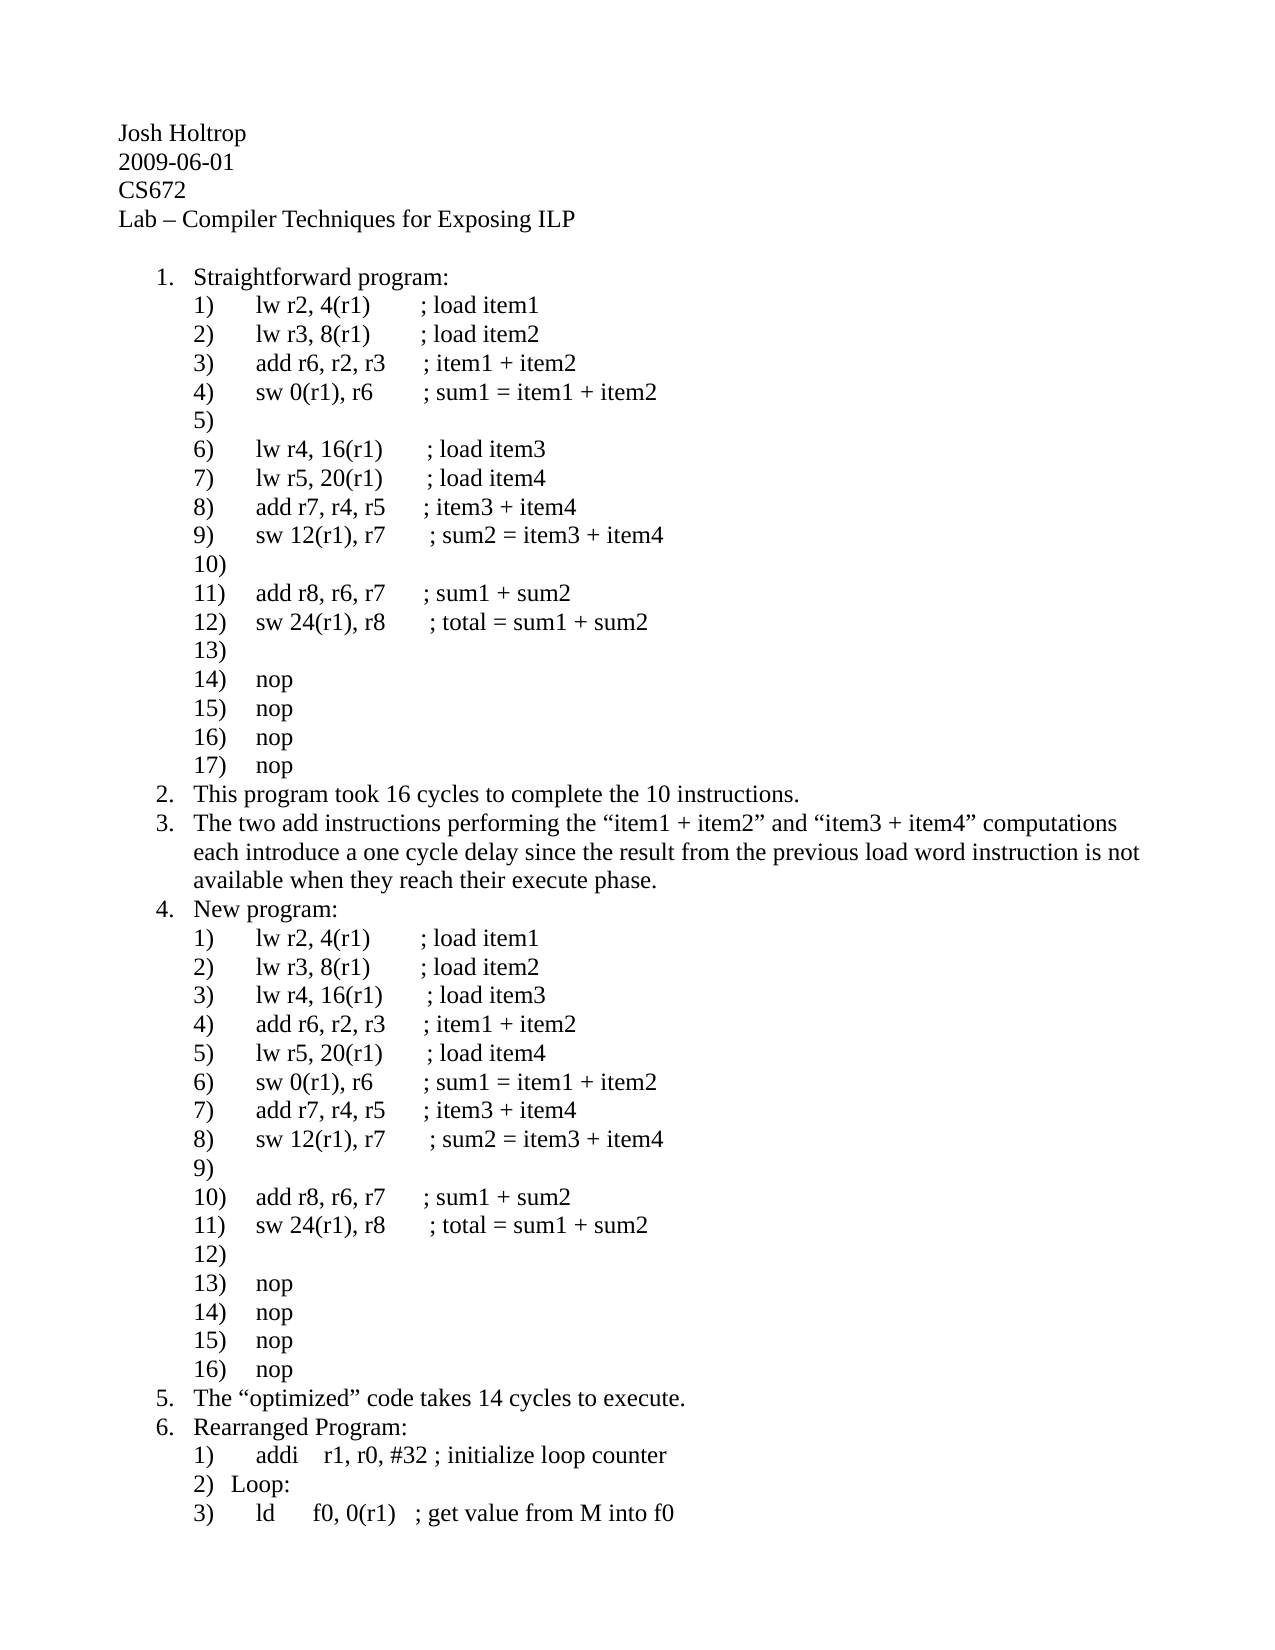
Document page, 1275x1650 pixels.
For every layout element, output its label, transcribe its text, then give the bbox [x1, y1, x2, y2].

list nop [193, 751, 1157, 779]
list This program took 16 cycles to complete the 10 instructions. [156, 779, 1157, 808]
list nop [193, 1354, 1157, 1383]
list nop [193, 1268, 1157, 1297]
list lw r4, 16(r1) ; load item3 [193, 981, 1157, 1009]
list The two add instructions performing the “item1 + item2” and “item3 + item4” computations each introduce a one cycle delay since the result from the previous load word instruction is not available when they reach their execute phase. [156, 808, 1157, 894]
text 2009-06-01 [118, 147, 1157, 176]
list lw r5, 20(r1) ; load item4 [193, 1038, 1157, 1067]
list nop [193, 722, 1157, 751]
list lw r2, 4(r1) ; load item1 [193, 291, 1157, 319]
list sw 12(r1), r7 ; sum2 = item3 + item4 [193, 1124, 1157, 1153]
list add r8, r6, r7 ; sum1 + sum2 [193, 1182, 1157, 1211]
list lw r3, 8(r1) ; load item2 [193, 952, 1157, 981]
list Rearranged Program: [156, 1412, 1157, 1441]
list add r8, r6, r7 ; sum1 + sum2 [193, 578, 1157, 607]
list add r7, r4, r5 ; item3 + item4 [193, 1096, 1157, 1124]
list The “optimized” code takes 14 cycles to execute. [156, 1383, 1157, 1412]
list lw r2, 4(r1) ; load item1 [193, 923, 1157, 952]
list lw r3, 8(r1) ; load item2 [193, 319, 1157, 348]
list addi r1, r0, #32 ; initialize loop counter [193, 1441, 1157, 1469]
list lw r5, 20(r1) ; load item4 [193, 463, 1157, 492]
list New program: [156, 894, 1157, 923]
list add r6, r2, r3 ; item1 + item2 [193, 1009, 1157, 1038]
list sw 0(r1), r6 ; sum1 = item1 + item2 [193, 1067, 1157, 1096]
text CS672 [118, 176, 1157, 204]
list add r7, r4, r5 ; item3 + item4 [193, 492, 1157, 521]
text Lab – Compiler Techniques for Exposing ILP [118, 204, 1157, 233]
list Loop: [193, 1469, 1157, 1498]
list ld f0, 0(r1) ; get value from M into f0 [193, 1498, 1157, 1527]
list sw 24(r1), r8 ; total = sum1 + sum2 [193, 607, 1157, 636]
list nop [193, 1297, 1157, 1326]
list sw 0(r1), r6 ; sum1 = item1 + item2 [193, 377, 1157, 406]
list nop [193, 664, 1157, 693]
list sw 24(r1), r8 ; total = sum1 + sum2 [193, 1211, 1157, 1239]
list nop [193, 693, 1157, 722]
list Straightforward program: [156, 262, 1157, 291]
list nop [193, 1326, 1157, 1354]
list sw 12(r1), r7 ; sum2 = item3 + item4 [193, 521, 1157, 549]
list add r6, r2, r3 ; item1 + item2 [193, 348, 1157, 377]
list lw r4, 16(r1) ; load item3 [193, 434, 1157, 463]
text Josh Holtrop [118, 118, 1157, 147]
